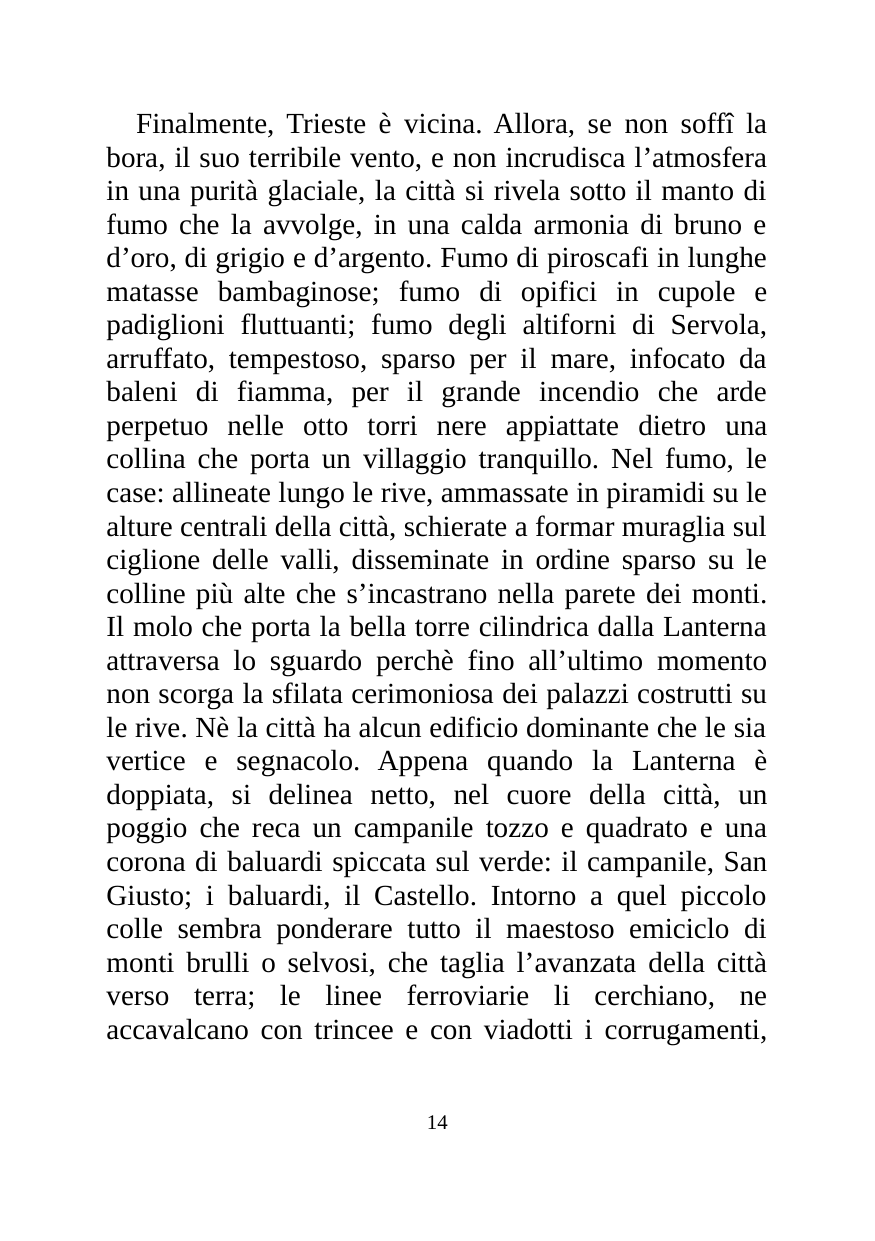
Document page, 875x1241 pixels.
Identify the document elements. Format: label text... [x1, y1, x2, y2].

text Finalmente, Trieste è vicina. Allora, se non soffî la bora, il suo terribile vento, e non incrudisca l’atmosfera in una purità glaciale, la città si rivela sotto il manto di fumo che la avvolge, in una calda armonia di bruno e d’oro, di grigio e d’argento. Fumo di piroscafi in lunghe matasse bambaginose; fumo di opifici in cupole e padiglioni fluttuanti; fumo degli altiforni di Servola, arruffato, tempestoso, sparso per il mare, infocato da baleni di fiamma, per il grande incendio che arde perpetuo nelle otto torri nere appiattate dietro una collina che porta un villaggio tranquillo. Nel fumo, le case: allineate lungo le rive, ammassate in piramidi su le alture centrali della città, schierate a formar muraglia sul ciglione delle valli, disseminate in ordine sparso su le colline più alte che s’incastrano nella parete dei monti. Il molo che porta la bella torre cilindrica dalla Lanterna attraversa lo sguardo perchè fino all’ultimo momento non scorga la sfilata cerimoniosa dei palazzi costrutti su le rive. Nè la città ha alcun edificio dominante che le sia vertice e segnacolo. Appena quando la Lanterna è doppiata, si delinea netto, nel cuore della città, un poggio che reca un campanile tozzo e quadrato e una corona di baluardi spiccata sul verde: il campanile, San Giusto; i baluardi, il Castello. Intorno a quel piccolo colle sembra ponderare tutto il maestoso emiciclo di monti brulli o selvosi, che taglia l’avanzata della città verso terra; le linee ferroviarie li cerchiano, ne accavalcano con trincee e con viadotti i corrugamenti, [106, 106, 768, 1045]
